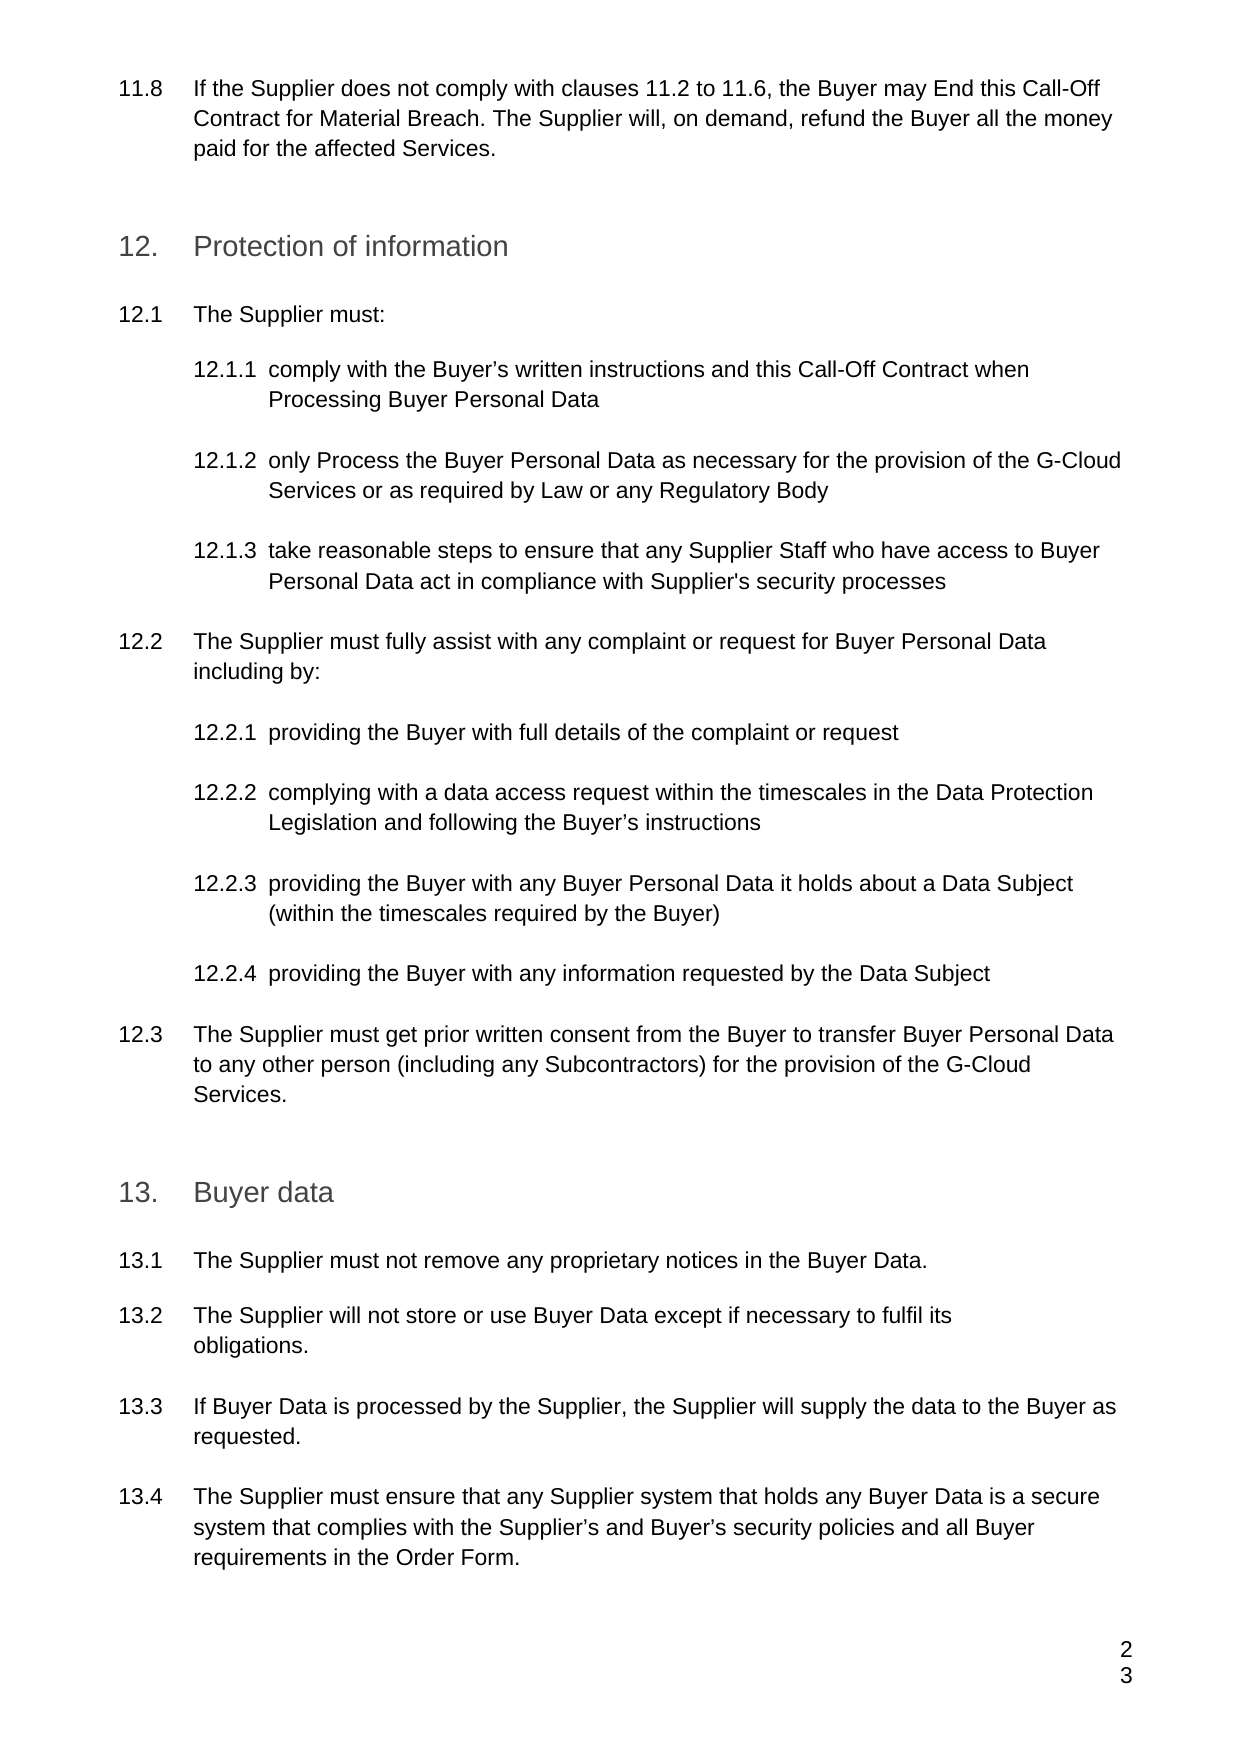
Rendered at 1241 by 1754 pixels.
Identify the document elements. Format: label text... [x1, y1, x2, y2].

text 11.8 If the Supplier does not comply with clauses 11.2 to 11.6, the Buyer may End this Call-Off Contract for Material Breach. The Supplier will, on demand, refund the Buyer all the money paid for the affected Services. [118, 75, 1122, 162]
text 13.1 The Supplier must not remove any proprietary notices in the Buyer Data. [118, 1247, 1122, 1273]
text 12.2.2 complying with a data access request within the timescales in the Data Protection Legislation and following the Buyer’s instructions [193, 779, 1122, 836]
text 12.2 The Supplier must fully assist with any complaint or request for Buyer Personal Data including by: [118, 628, 1122, 685]
text 12.1.3 take reasonable steps to ensure that any Supplier Staff who have access to Buyer Personal Data act in compliance with Supplier's security processes [193, 537, 1122, 594]
text 12.2.1 providing the Buyer with full details of the complaint or request [118, 719, 1122, 745]
subtitle 13. Buyer data [118, 1175, 1122, 1208]
text 12.1 The Supplier must: [118, 301, 1122, 327]
text 13.2 The Supplier will not store or use Buyer Data except if necessary to fulfil its [118, 1302, 1122, 1328]
text 12.2.4 providing the Buyer with any information requested by the Data Subject [118, 960, 1122, 987]
subtitle 12. Protection of information [118, 229, 1122, 263]
text 13.3 If Buyer Data is processed by the Supplier, the Supplier will supply the data to the Buyer as requested. [118, 1393, 1122, 1449]
text 12.1.1 comply with the Buyer’s written instructions and this Call-Off Contract when Processing Buyer Personal Data [193, 356, 1122, 413]
text 12.3 The Supplier must get prior written consent from the Buyer to transfer Buyer Personal Data to any other person (including any Subcontractors) for the provision of the G-Cloud Services. [118, 1021, 1122, 1108]
text 12.1.2 only Process the Buyer Personal Data as necessary for the provision of the G-Cloud Services or as required by Law or any Regulatory Body [193, 447, 1122, 503]
text 12.2.3 providing the Buyer with any Buyer Personal Data it holds about a Data Subject (within the timescales required by the Buyer) [193, 870, 1122, 926]
text obligations. [118, 1332, 1122, 1359]
text 13.4 The Supplier must ensure that any Supplier system that holds any Buyer Data is a secure system that complies with the Supplier’s and Buyer’s security policies and all Buyer requirements in the Order Form. [118, 1483, 1122, 1570]
